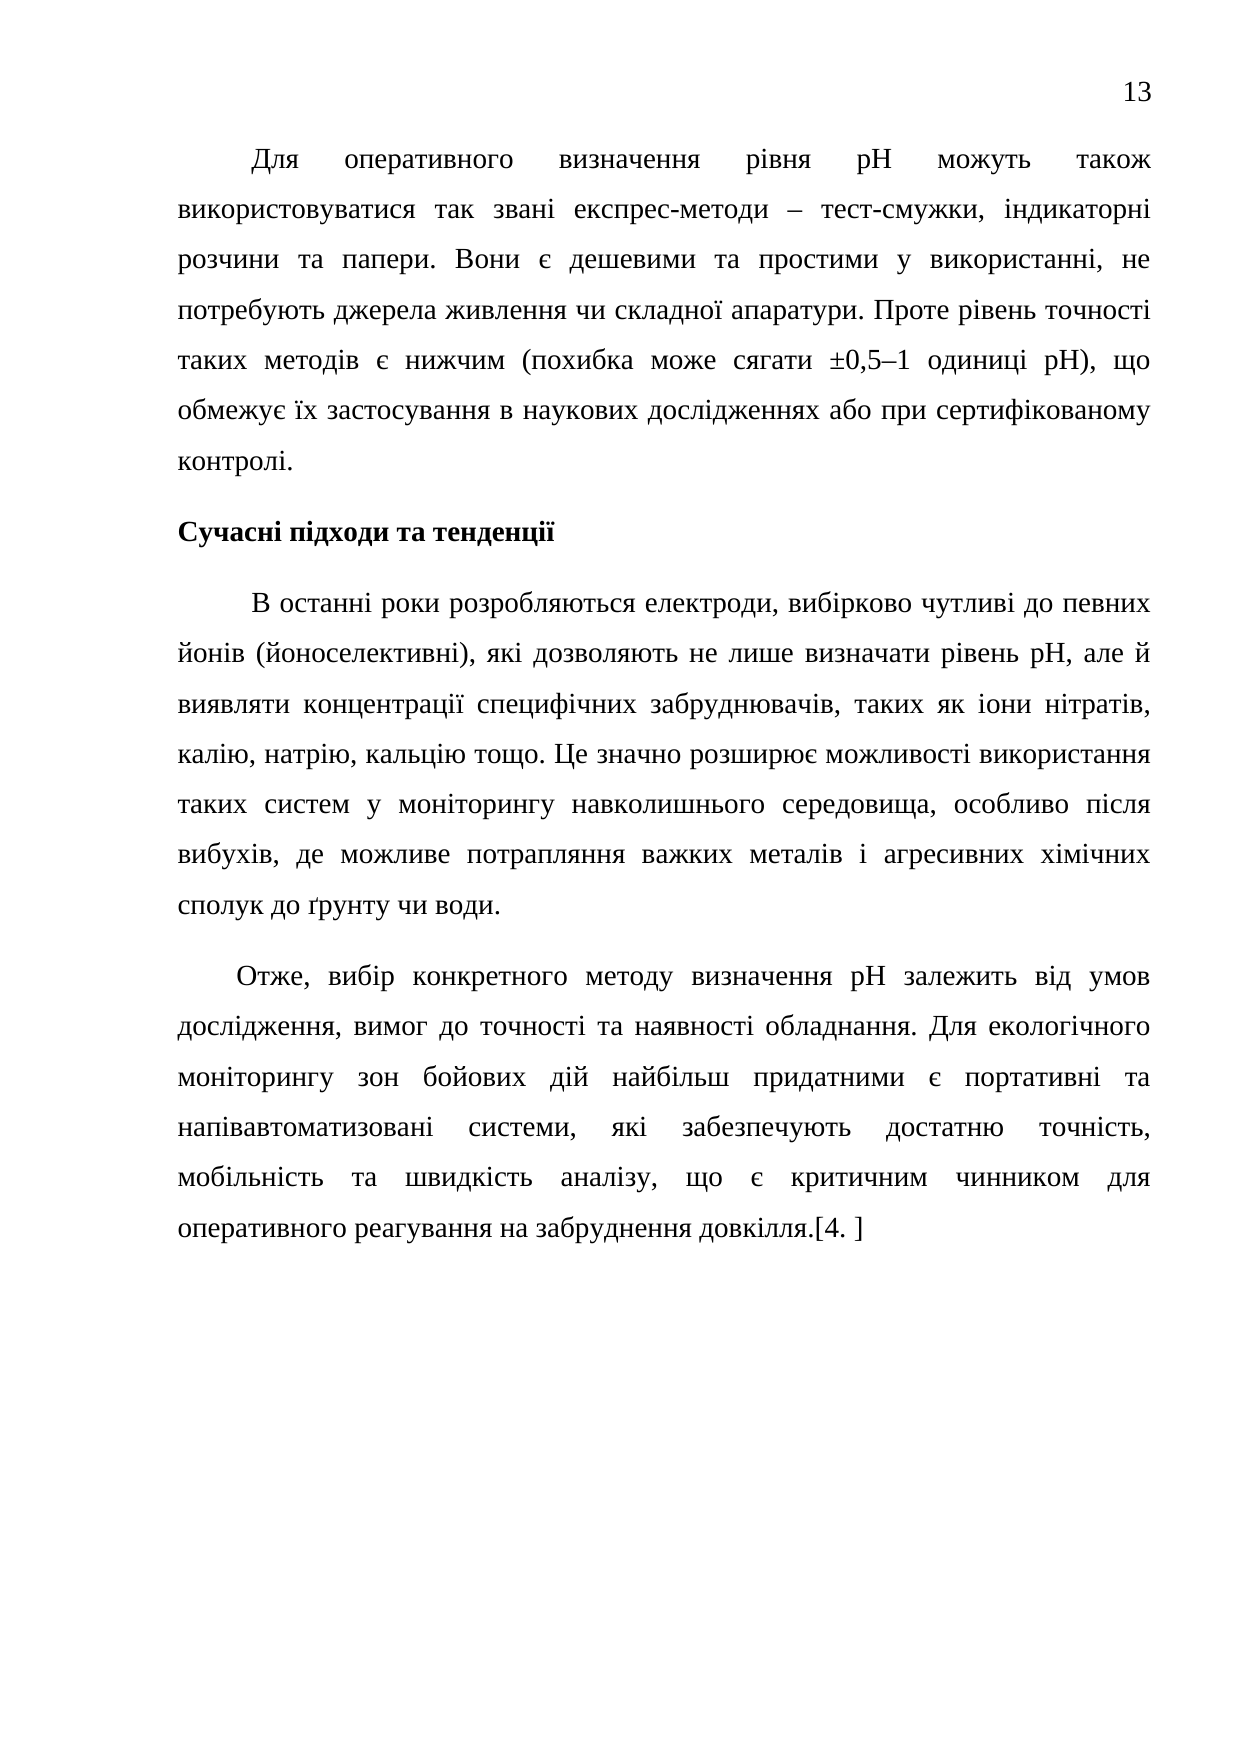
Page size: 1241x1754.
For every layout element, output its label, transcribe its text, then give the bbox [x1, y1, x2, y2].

text Для оперативного визначення рівня pH можуть також використовуватися так звані експрес-методи – тест-смужки, індикаторні розчини та папери. Вони є дешевими та простими у використанні, не потребують джерела живлення чи складної апаратури. Проте рівень точності таких методів є нижчим (похибка може сягати ±0,5–1 одиниці pH), що обмежує їх застосування в наукових дослідженнях або при сертифікованому контролі. [177, 141, 1152, 476]
text В останні роки розробляються електроди, вибірково чутливі до певних йонів (йоноселективні), які дозволяють не лише визначати рівень pH, але й виявляти концентрації специфічних забруднювачів, таких як іони нітратів, калію, натрію, кальцію тощо. Це значно розширює можливості використання таких систем у моніторингу навколишнього середовища, особливо після вибухів, де можливе потрапляння важких металів і агресивних хімічних сполук до ґрунту чи води. [177, 585, 1152, 921]
text Отже, вибір конкретного методу визначення pH залежить від умов дослідження, вимог до точності та наявності обладнання. Для екологічного моніторингу зон бойових дій найбільш придатними є портативні та напівавтоматизовані системи, які забезпечують достатню точність, мобільність та швидкість аналізу, що є критичним чинником для оперативного реагування на забруднення довкілля.[4. ] [177, 958, 1152, 1243]
text Сучасні підходи та тенденції [177, 514, 1152, 547]
